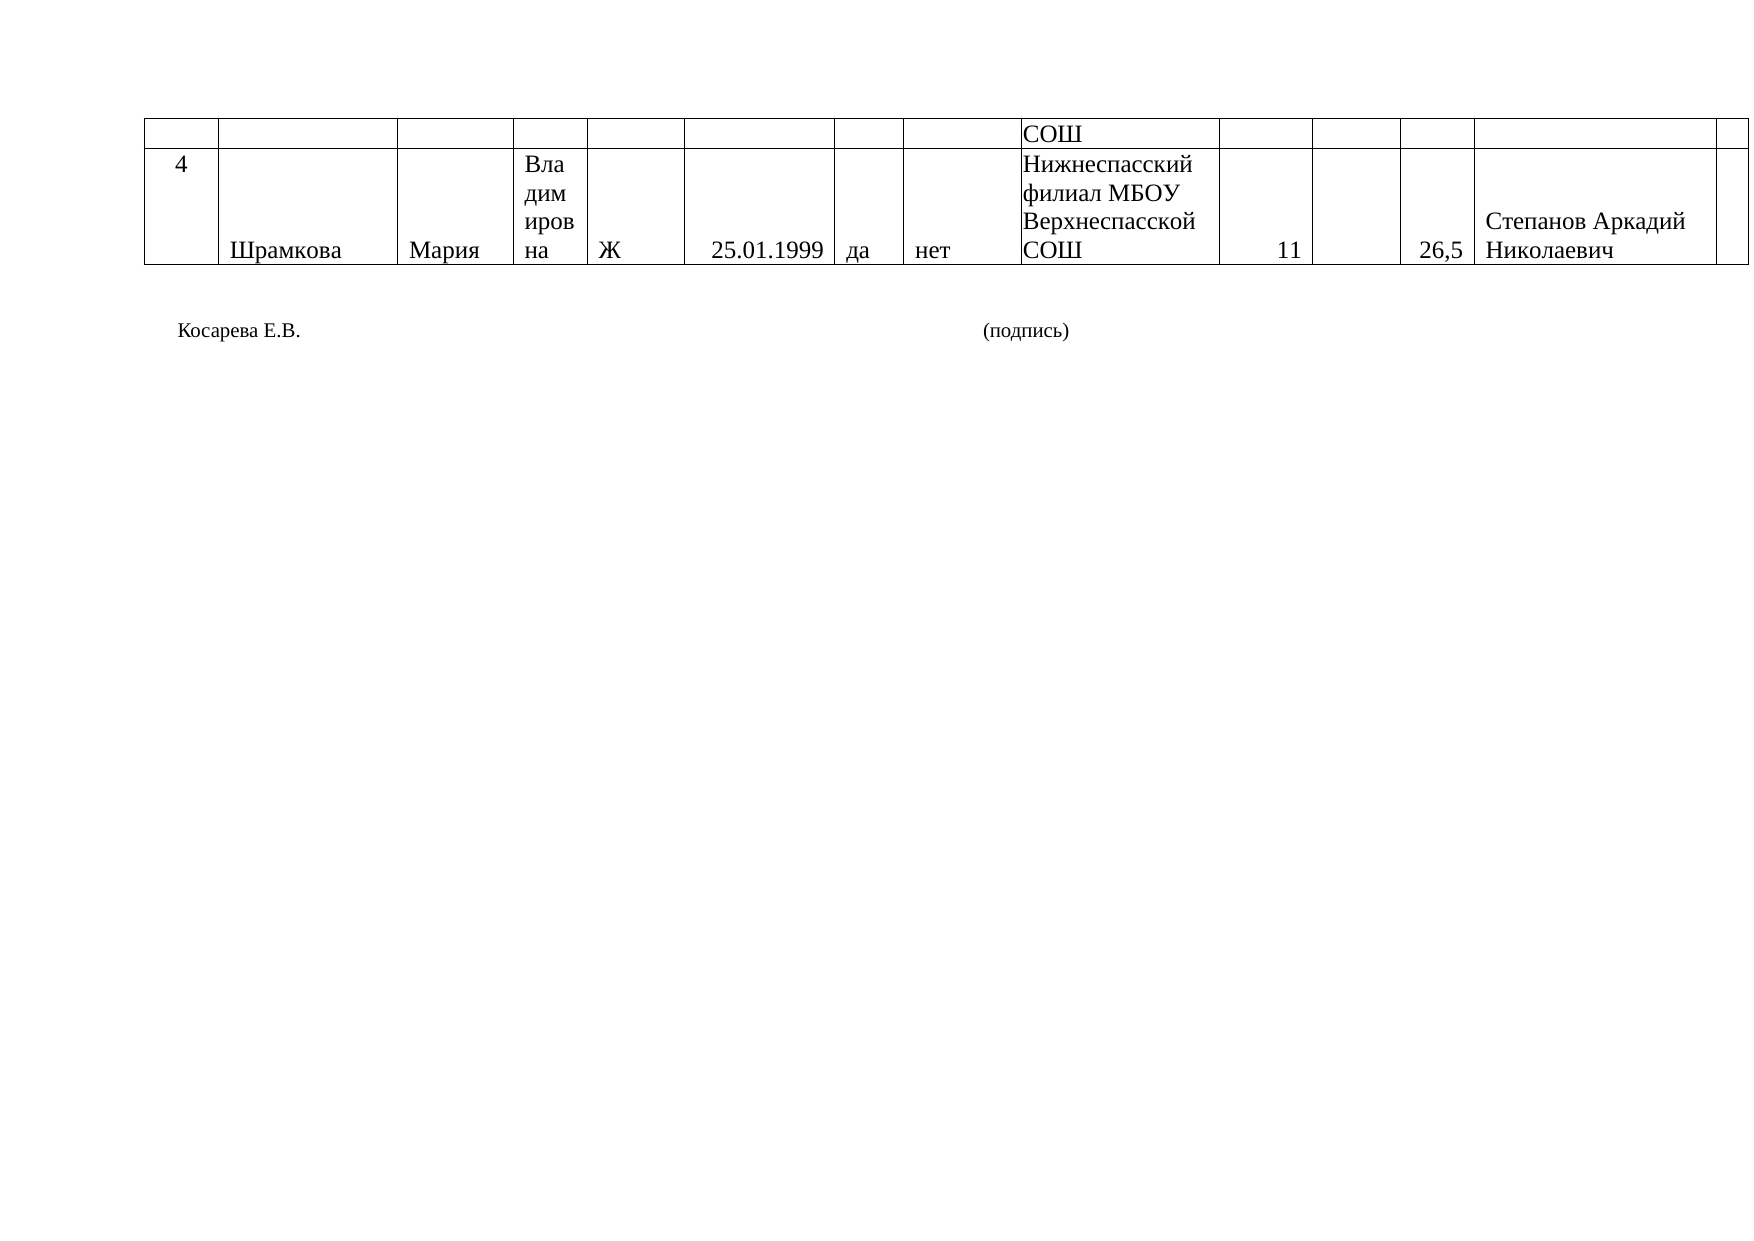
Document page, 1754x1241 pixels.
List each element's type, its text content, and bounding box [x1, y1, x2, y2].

table_cell [1475, 119, 1716, 148]
table_cell 4 [145, 149, 218, 264]
table_cell [835, 119, 903, 148]
table_cell [219, 119, 397, 148]
table_cell [145, 119, 218, 148]
table_cell СОШ [1022, 119, 1219, 148]
table_cell [1749, 118, 1754, 148]
table_cell 26,5 [1401, 149, 1474, 264]
table_cell Степанов Аркадий Николаевич [1475, 149, 1716, 264]
table_cell Мария [398, 149, 513, 264]
table_cell [904, 119, 1021, 148]
table_cell [1717, 119, 1748, 148]
table_cell Шрамкова [219, 149, 397, 264]
table_cell 11 [1220, 149, 1312, 264]
table_cell [1313, 149, 1400, 264]
table_cell Нижнеспасский филиал МБОУ Верхнеспасской СОШ [1022, 149, 1219, 264]
table_cell Ж [588, 149, 684, 264]
table_cell [1401, 119, 1474, 148]
table_cell [588, 119, 684, 148]
table_cell [514, 119, 587, 148]
text Косарева Е.В. (подпись) [177, 318, 1665, 342]
table_cell [685, 119, 834, 148]
table_cell нет [904, 149, 1021, 264]
table_cell [1717, 149, 1748, 264]
table_cell [1220, 119, 1312, 148]
table_cell Владимировна [514, 149, 587, 264]
table_cell [1313, 119, 1400, 148]
table_cell [398, 119, 513, 148]
table_cell [1749, 148, 1754, 264]
table_cell да [835, 149, 903, 264]
table_cell 25.01.1999 [685, 149, 834, 264]
